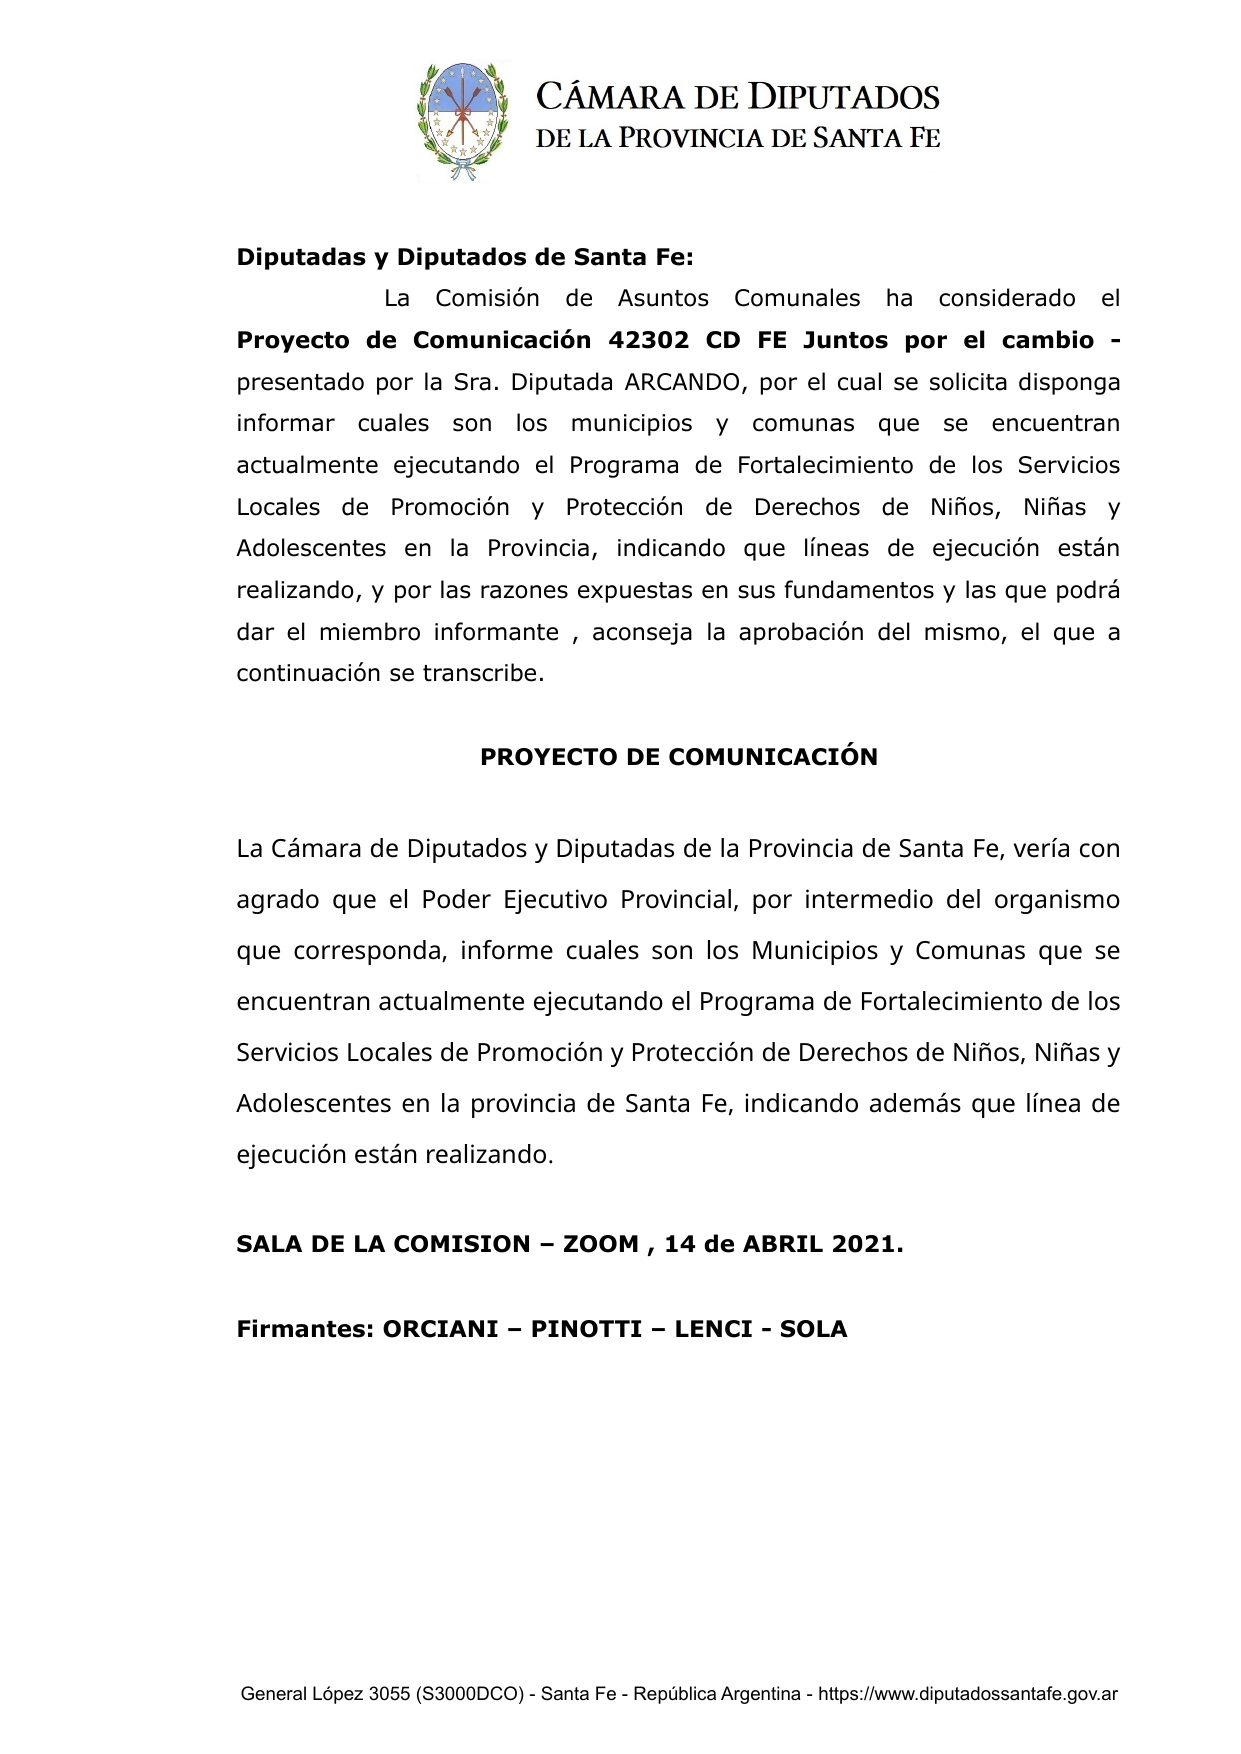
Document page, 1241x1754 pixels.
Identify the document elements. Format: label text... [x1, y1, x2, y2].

text PROYECTO DE COMUNICACIÓN [236, 742, 1122, 770]
text La Cámara de Diputados y Diputadas de la Provincia de Santa Fe, vería con agrado que el Poder Ejecutivo Provincial, por intermedio del organismo que corresponda, informe cuales son los Municipios y Comunas que se encuentran actualmente ejecutando el Programa de Fortalecimiento de los Servicios Locales de Promoción y Protección de Derechos de Niños, Niñas y Adolescentes en la provincia de Santa Fe, indicando además que línea de ejecución están realizando. [236, 831, 1122, 1171]
text SALA DE LA COMISION – ZOOM , 14 de ABRIL 2021. [236, 1230, 1122, 1257]
text Diputadas y Diputados de Santa Fe: [236, 242, 1122, 270]
picture [413, 59, 945, 183]
text La Comisión de Asuntos Comunales ha considerado el Proyecto de Comunicación 42302 CD FE Juntos por el cambio - presentado por la Sra. Diputada ARCANDO, por el cual se solicita disponga informar cuales son los municipios y comunas que se encuentran actualmente ejecutando el Programa de Fortalecimiento de los Servicios Locales de Promoción y Protección de Derechos de Niños, Niñas y Adolescentes en la Provincia, indicando que líneas de ejecución están realizando, y por las razones expuestas en sus fundamentos y las que podrá dar el miembro informante , aconseja la aprobación del mismo, el que a continuación se transcribe. [236, 284, 1122, 687]
text Firmantes: ORCIANI – PINOTTI – LENCI - SOLA [236, 1314, 1122, 1342]
